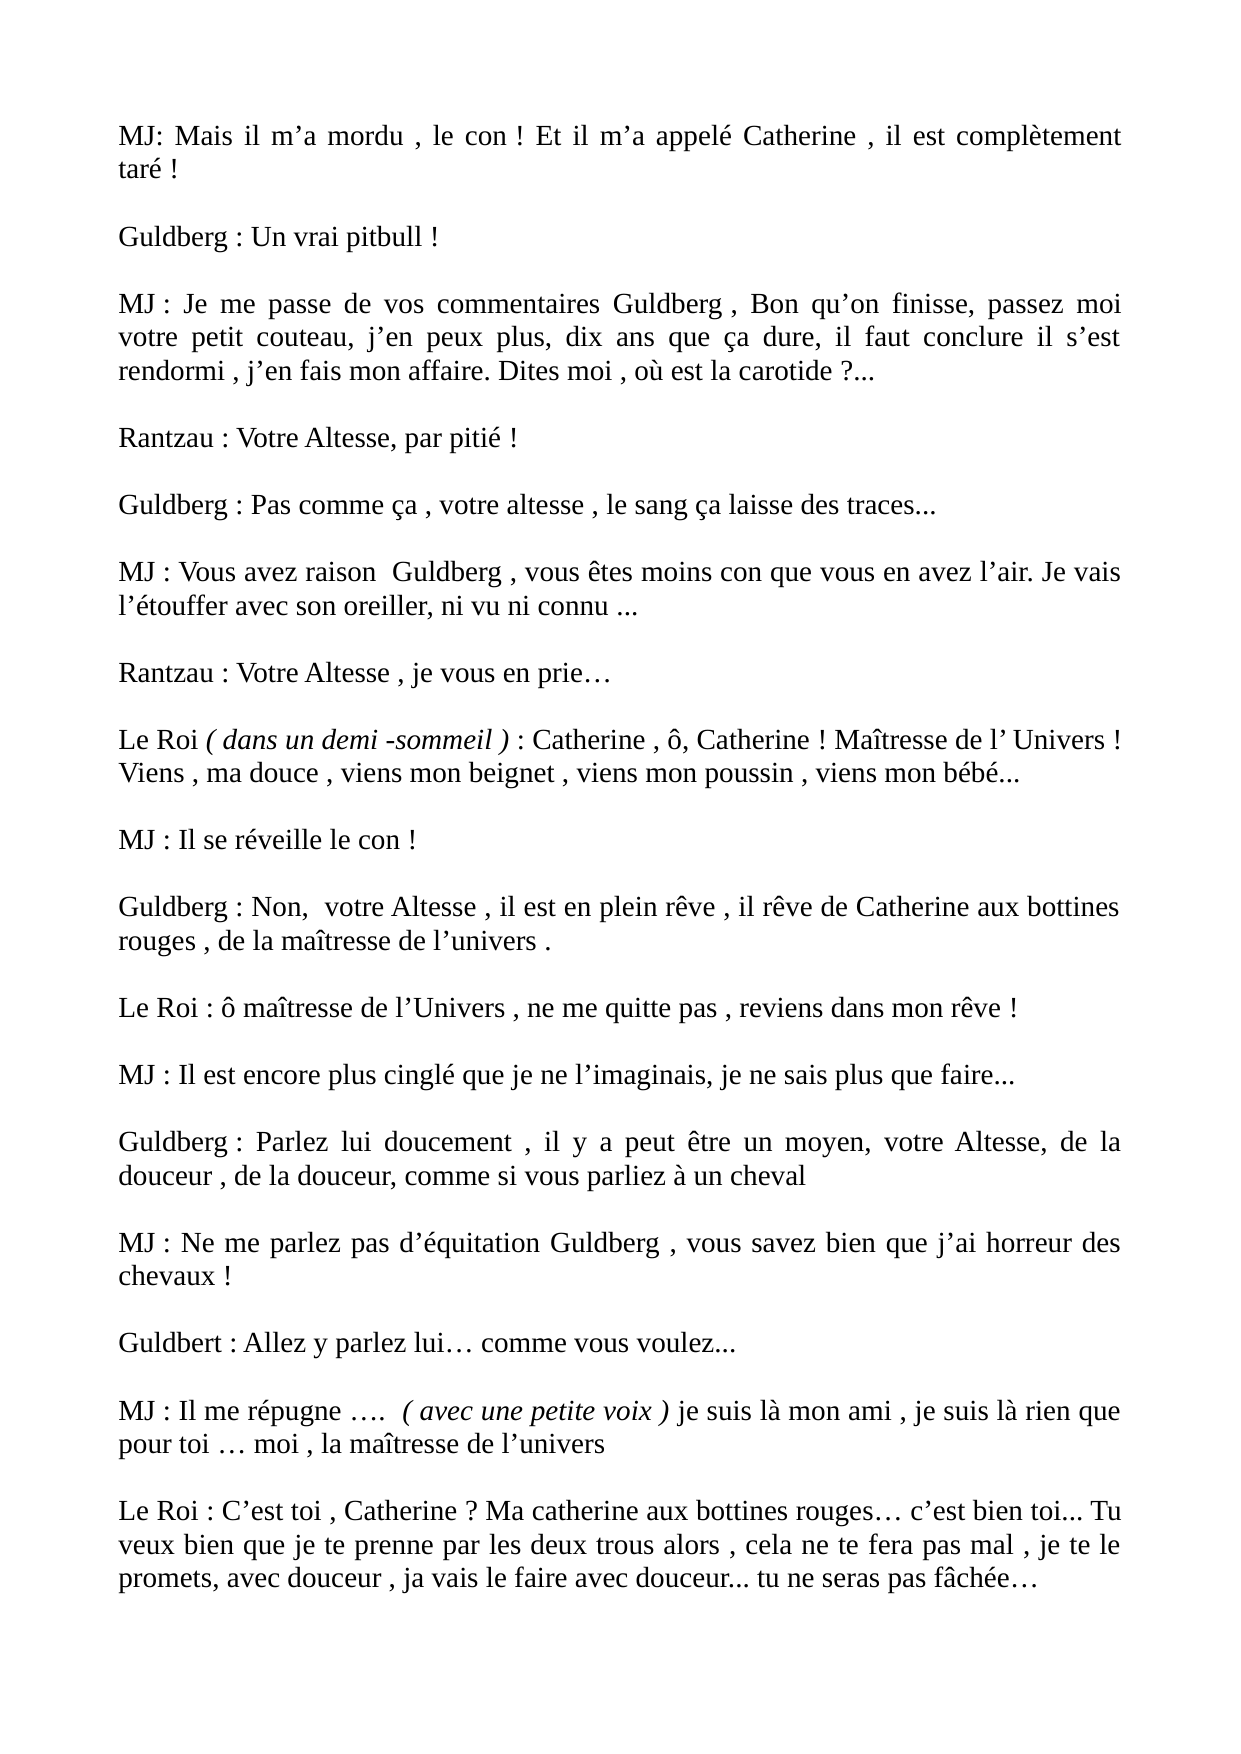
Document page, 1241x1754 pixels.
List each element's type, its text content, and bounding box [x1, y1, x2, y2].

text Le Roi ( dans un demi -sommeil ) : Catherine , ô, Catherine ! Maîtresse de l’ Univers ! Viens , ma douce , viens mon beignet , viens mon poussin , viens mon bébé... [118, 722, 1122, 789]
text Rantzau : Votre Altesse, par pitié ! [118, 420, 1122, 453]
text Guldberg : Un vrai pitbull ! [118, 219, 1122, 252]
text MJ : Il est encore plus cinglé que je ne l’imaginais, je ne sais plus que faire... [118, 1057, 1122, 1091]
text MJ : Je me passe de vos commentaires Guldberg , Bon qu’on finisse, passez moi votre petit couteau, j’en peux plus, dix ans que ça dure, il faut conclure il s’est rendormi , j’en fais mon affaire. Dites moi , où est la carotide ?... [118, 286, 1122, 386]
text Le Roi : ô maîtresse de l’Univers , ne me quitte pas , reviens dans mon rêve ! [118, 990, 1122, 1024]
text Guldberg : Parlez lui doucement , il y a peut être un moyen, votre Altesse, de la douceur , de la douceur, comme si vous parliez à un cheval [118, 1124, 1122, 1191]
text MJ : Ne me parlez pas d’équitation Guldberg , vous savez bien que j’ai horreur des chevaux ! [118, 1225, 1122, 1292]
text Guldberg : Non, votre Altesse , il est en plein rêve , il rêve de Catherine aux bottines rouges , de la maîtresse de l’univers . [118, 889, 1122, 957]
text Guldbert : Allez y parlez lui… comme vous voulez... [118, 1326, 1122, 1359]
text MJ : Vous avez raison Guldberg , vous êtes moins con que vous en avez l’air. Je vais l’étouffer avec son oreiller, ni vu ni connu ... [118, 554, 1122, 621]
text Rantzau : Votre Altesse , je vous en prie… [118, 655, 1122, 688]
text Le Roi : C’est toi , Catherine ? Ma catherine aux bottines rouges… c’est bien toi... Tu veux bien que je te prenne par les deux trous alors , cela ne te fera pas mal , je te le promets, avec douceur , ja vais le faire avec douceur... tu ne seras pas fâchée… [118, 1493, 1122, 1594]
text MJ : Il se réveille le con ! [118, 822, 1122, 856]
text Guldberg : Pas comme ça , votre altesse , le sang ça laisse des traces... [118, 487, 1122, 521]
text MJ: Mais il m’a mordu , le con ! Et il m’a appelé Catherine , il est complètement taré ! [118, 118, 1122, 185]
text MJ : Il me répugne …. ( avec une petite voix ) je suis là mon ami , je suis là rien que pour toi … moi , la maîtresse de l’univers [118, 1393, 1122, 1460]
